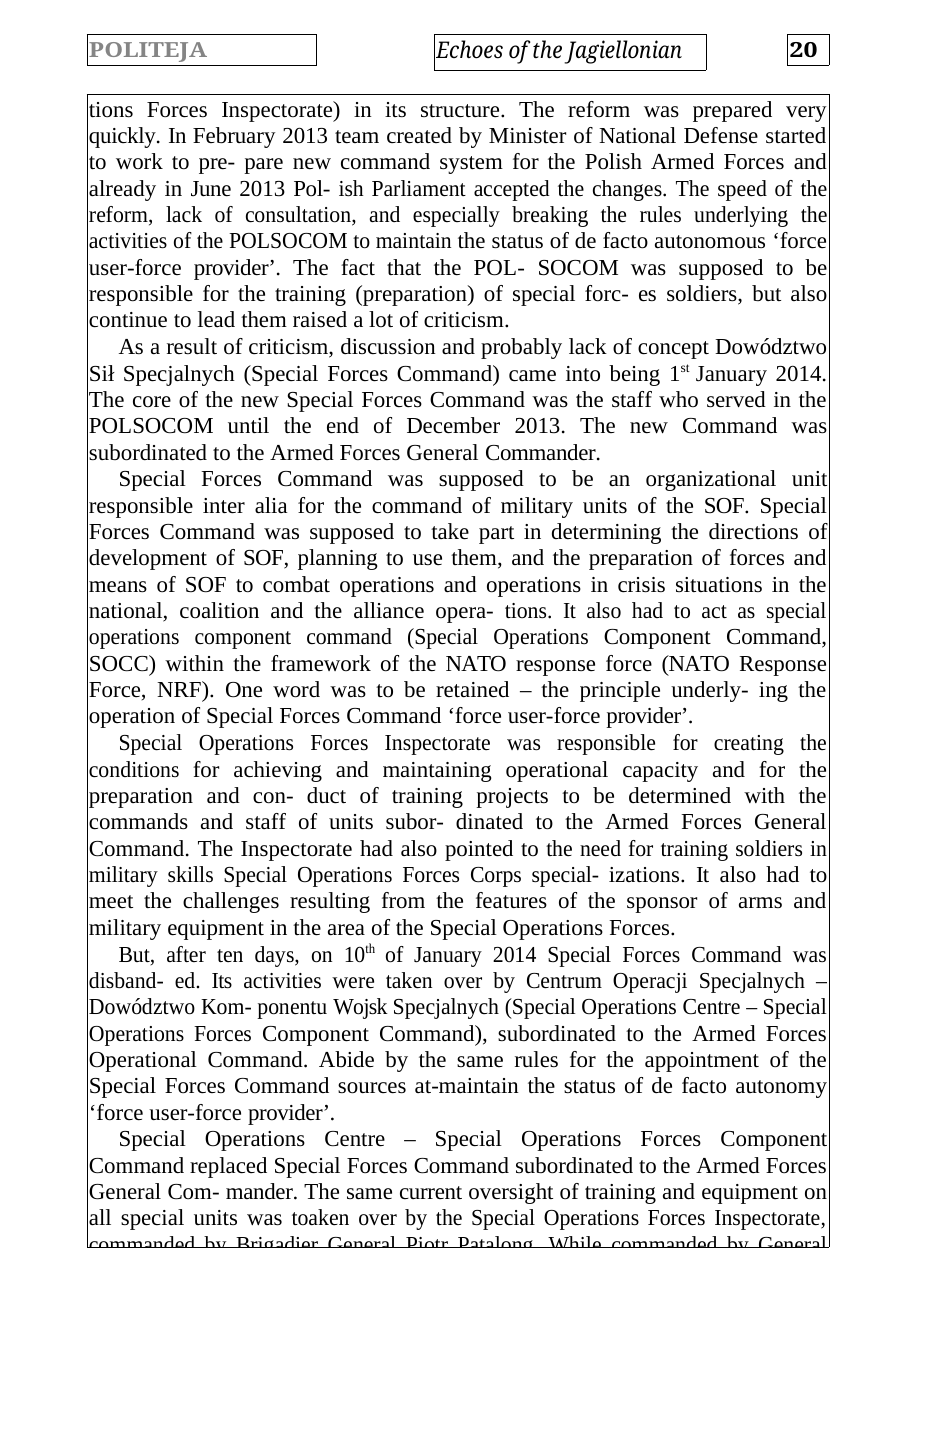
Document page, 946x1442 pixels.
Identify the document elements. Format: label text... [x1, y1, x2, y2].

text Special Operations Forces Inspectorate was responsible for creating the conditions for achieving and maintaining operational capacity and for the preparation and con- duct of training projects to be determined with the commands and staff of units subor- dinated to the Armed Forces General Command. The Inspectorate had also pointed to the need for training soldiers in military skills Special Operations Forces Corps special- izations. It also had to meet the challenges resulting from the features of the sponsor of arms and military equipment in the area of the Special Operations Forces. [89, 729, 827, 940]
text 203 [789, 35, 829, 65]
text tions Forces Inspectorate) in its structure. The reform was prepared very quickly. In February 2013 team created by Minister of National Defense started to work to pre- pare new command system for the Polish Armed Forces and already in June 2013 Pol- ish Parliament accepted the changes. The speed of the reform, lack of consultation, and especially breaking the rules underlying the activities of the POLSOCOM to maintain the status of de facto autonomous ‘force user-force provider’. The fact that the POL- SOCOM was supposed to be responsible for the training (preparation) of special forc- es soldiers, but also continue to lead them raised a lot of criticism. [89, 96, 827, 333]
text POLITEJA 6(51)/2017 [89, 35, 316, 65]
text Special Forces Command was supposed to be an organizational unit responsible inter alia for the command of military units of the SOF. Special Forces Command was supposed to take part in determining the directions of development of SOF, planning to use them, and the preparation of forces and means of SOF to combat operations and operations in crisis situations in the national, coalition and the alliance opera- tions. It also had to act as special operations component command (Special Operations Component Command, SOCC) within the framework of the NATO response force (NATO Response Force, NRF). One word was to be retained – the principle underly- ing the operation of Special Forces Command ‘force user-force provider’. [89, 465, 827, 729]
text Special Operations Centre – Special Operations Forces Component Command replaced Special Forces Command subordinated to the Armed Forces General Com- mander. The same current oversight of training and equipment on all special units was toaken over by the Special Operations Forces Inspectorate, commanded by Brigadier General Piotr Patalong. While commanded by General Brigadier Jerzy Gut Special Op- erations Center – Special Operations Forces Component Command became a compo- nent command of the Polish Special Operations Forces took authority over SOF units or their components only for the duration of the operational tasks (time of operation). [89, 1125, 827, 1247]
text But, after ten days, on 10th of January 2014 Special Forces Command was disband- ed. Its activities were taken over by Centrum Operacji Specjalnych – Dowództwo Kom- ponentu Wojsk Specjalnych (Special Operations Centre – Special Operations Forces Component Command), subordinated to the Armed Forces Operational Command. Abide by the same rules for the appointment of the Special Forces Command sources at-maintain the status of de facto autonomy ‘force user-force provider’. [89, 941, 827, 1125]
text As a result of criticism, discussion and probably lack of concept Dowództwo Sił Specjalnych (Special Forces Command) came into being 1st January 2014. The core of the new Special Forces Command was the staff who served in the POLSOCOM until the end of December 2013. The new Command was subordinated to the Armed Forces General Commander. [89, 333, 827, 465]
text Echoes of the Jagiellonian Idea… [436, 35, 706, 70]
